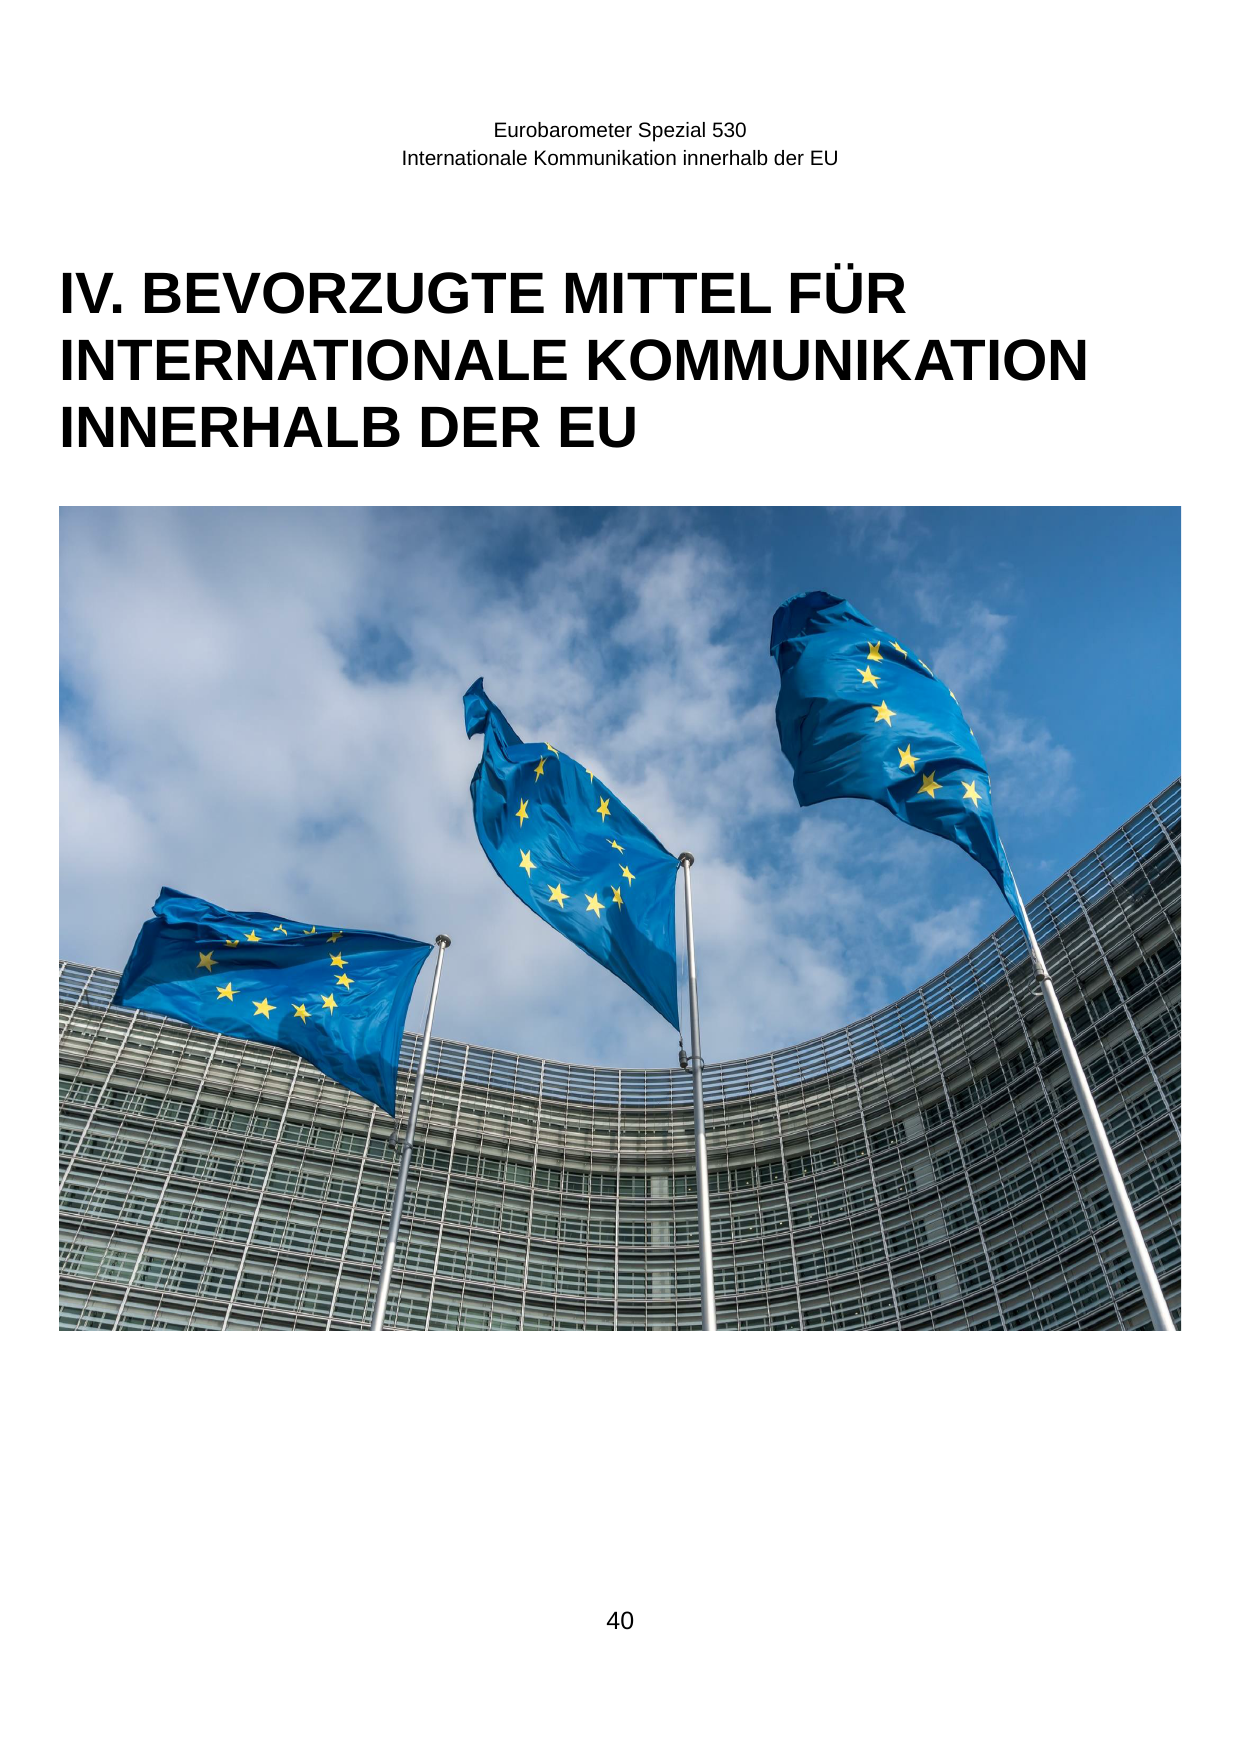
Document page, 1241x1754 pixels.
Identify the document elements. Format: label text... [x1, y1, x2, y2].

subtitle IV. BEVORZUGTE MITTEL FÜR INTERNATIONALE KOMMUNIKATION INNERHALB DER EU [59, 259, 1181, 460]
picture [59, 506, 1182, 1331]
